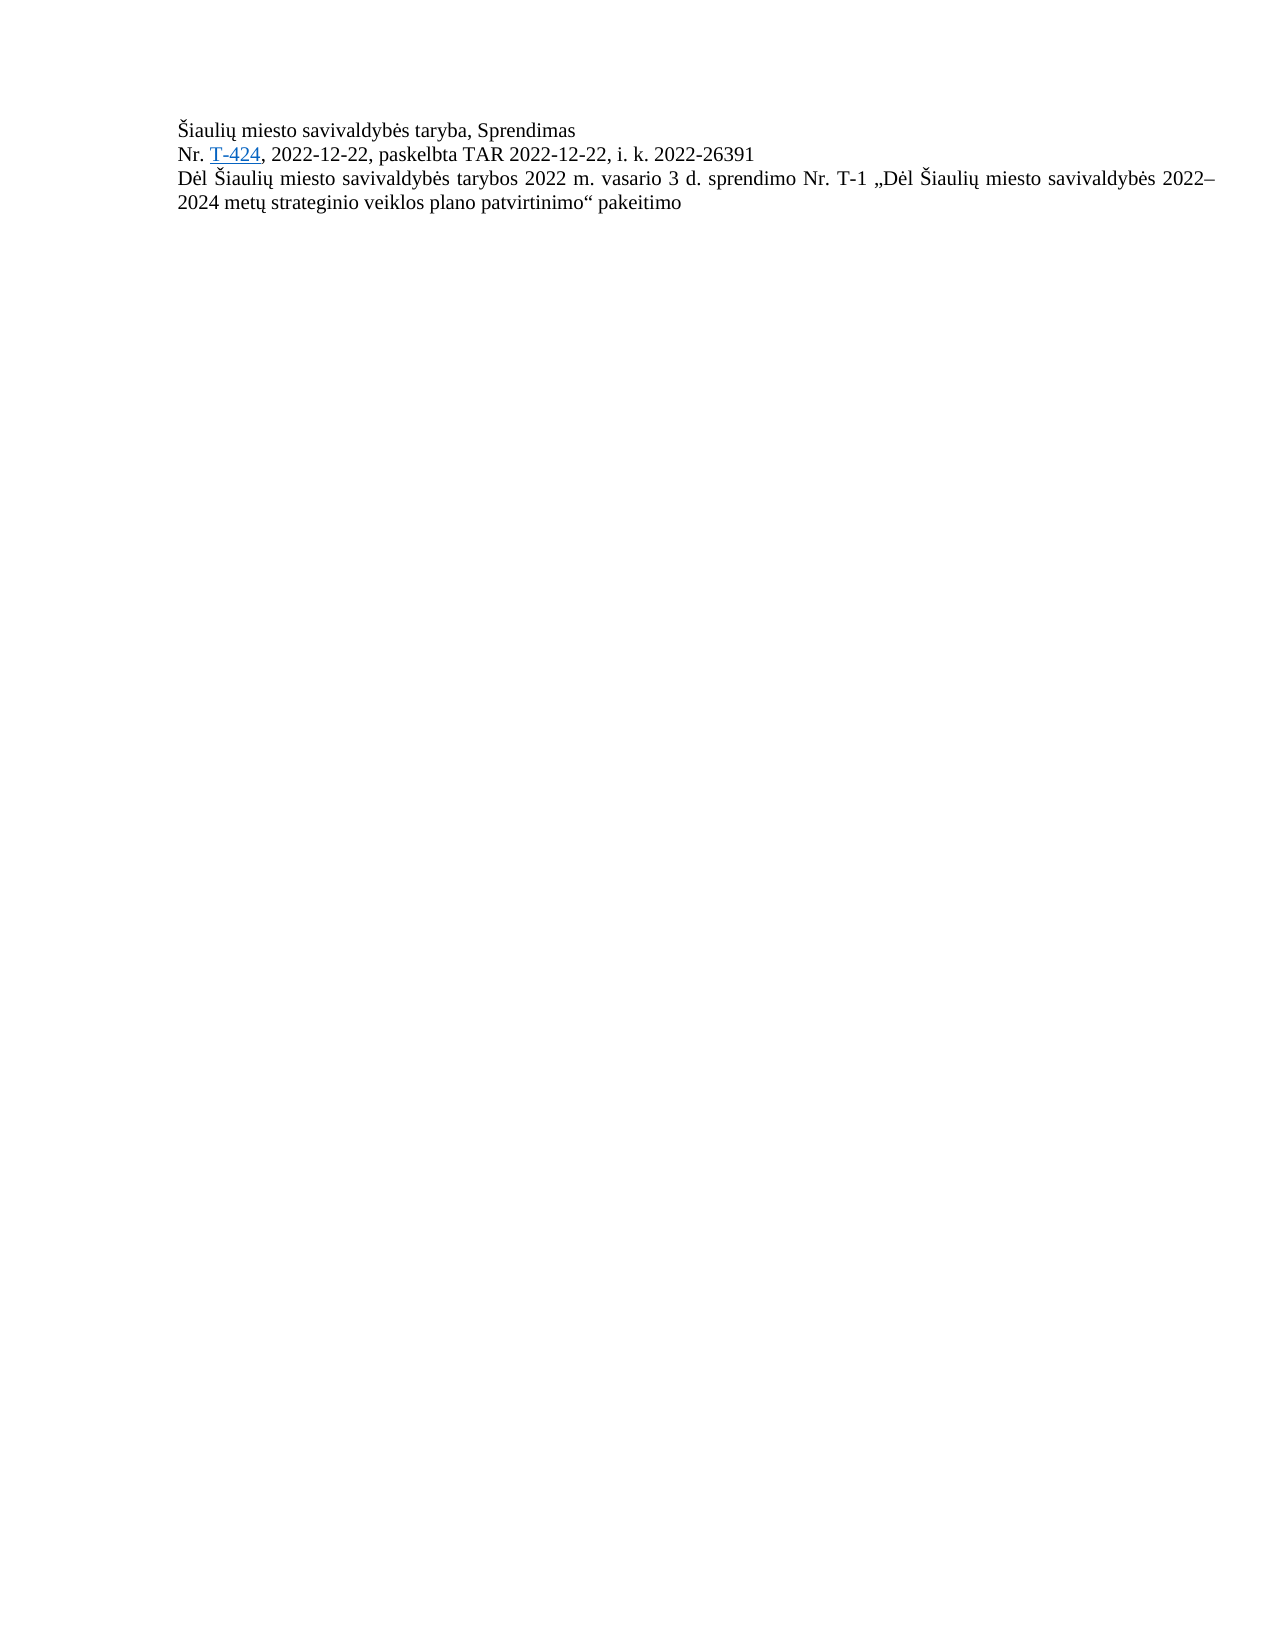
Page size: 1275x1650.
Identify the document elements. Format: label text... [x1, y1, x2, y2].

text Nr. T-424, 2022-12-22, paskelbta TAR 2022-12-22, i. k. 2022-26391 [177, 142, 1216, 166]
text Šiaulių miesto savivaldybės taryba, Sprendimas [177, 118, 1216, 142]
text Dėl Šiaulių miesto savivaldybės tarybos 2022 m. vasario 3 d. sprendimo Nr. T-1 „Dėl Šiaulių miesto savivaldybės 2022–2024 metų strateginio veiklos plano patvirtinimo“ pakeitimo [177, 166, 1216, 214]
